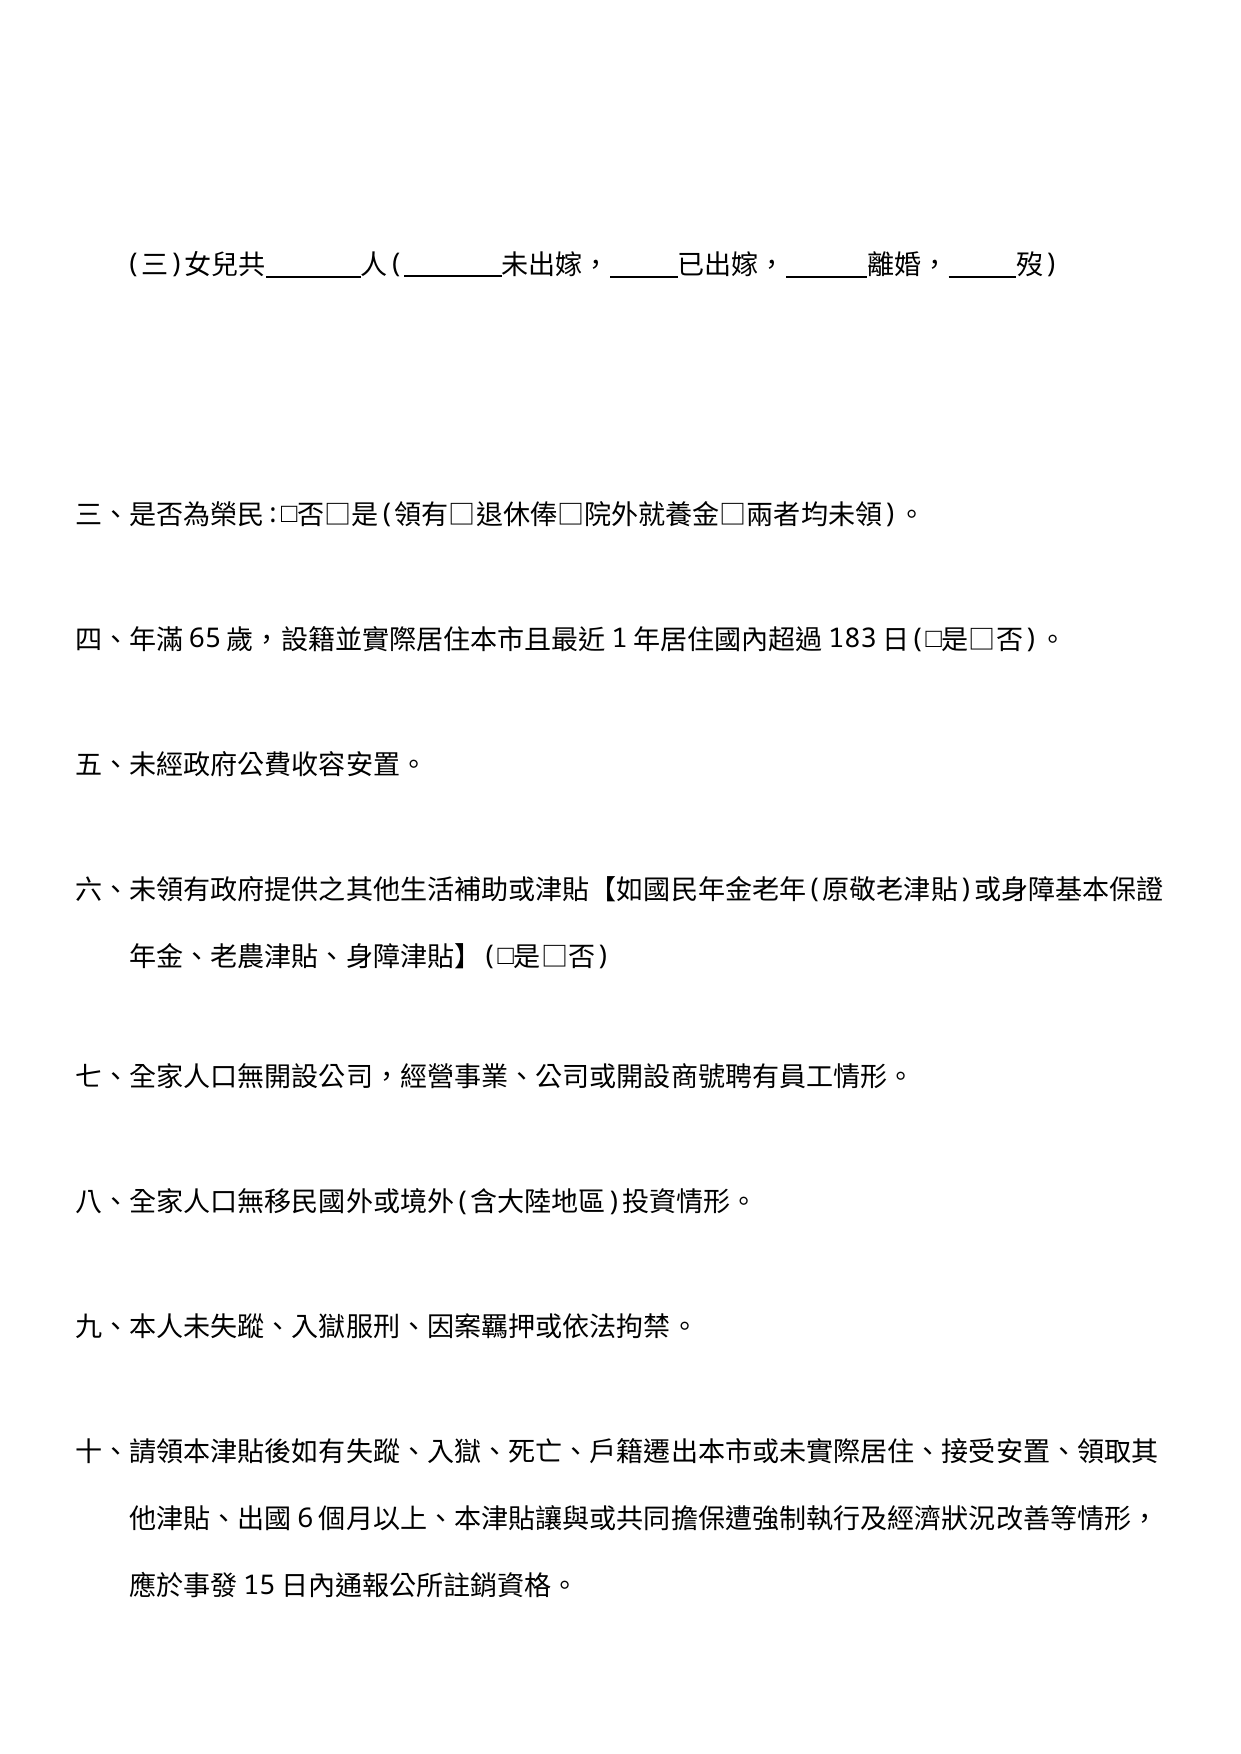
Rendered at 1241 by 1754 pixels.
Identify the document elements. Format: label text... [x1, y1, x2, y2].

text 十、請領本津貼後如有失蹤、入獄、死亡、戶籍遷出本市或未實際居住、接受安置、領取其他津貼、出國6個月以上、本津貼讓與或共同擔保遭強制執行及經濟狀況改善等情形，應於事發15日內通報公所註銷資格。 [75, 1408, 1165, 1604]
text 三、是否為榮民:□否□是(領有□退休俸□院外就養金□兩者均未領)。 [75, 471, 1165, 533]
text 九、本人未失蹤、入獄服刑、因案羈押或依法拘禁。 [75, 1283, 1165, 1346]
text 七、全家人口無開設公司，經營事業、公司或開設商號聘有員工情形。 [75, 1033, 1165, 1096]
text 六、未領有政府提供之其他生活補助或津貼【如國民年金老年(原敬老津貼)或身障基本保證年金、老農津貼、身障津貼】(□是□否) [75, 846, 1165, 975]
text 四、年滿65歲，設籍並實際居住本市且最近1年居住國內超過183日(□是□否)。 [75, 596, 1165, 658]
text (三)女兒共 人( 未出嫁， 已出嫁， 離婚， 歿) [125, 221, 1165, 283]
text 八、全家人口無移民國外或境外(含大陸地區)投資情形。 [75, 1158, 1165, 1221]
text 五、未經政府公費收容安置。 [75, 721, 1165, 783]
